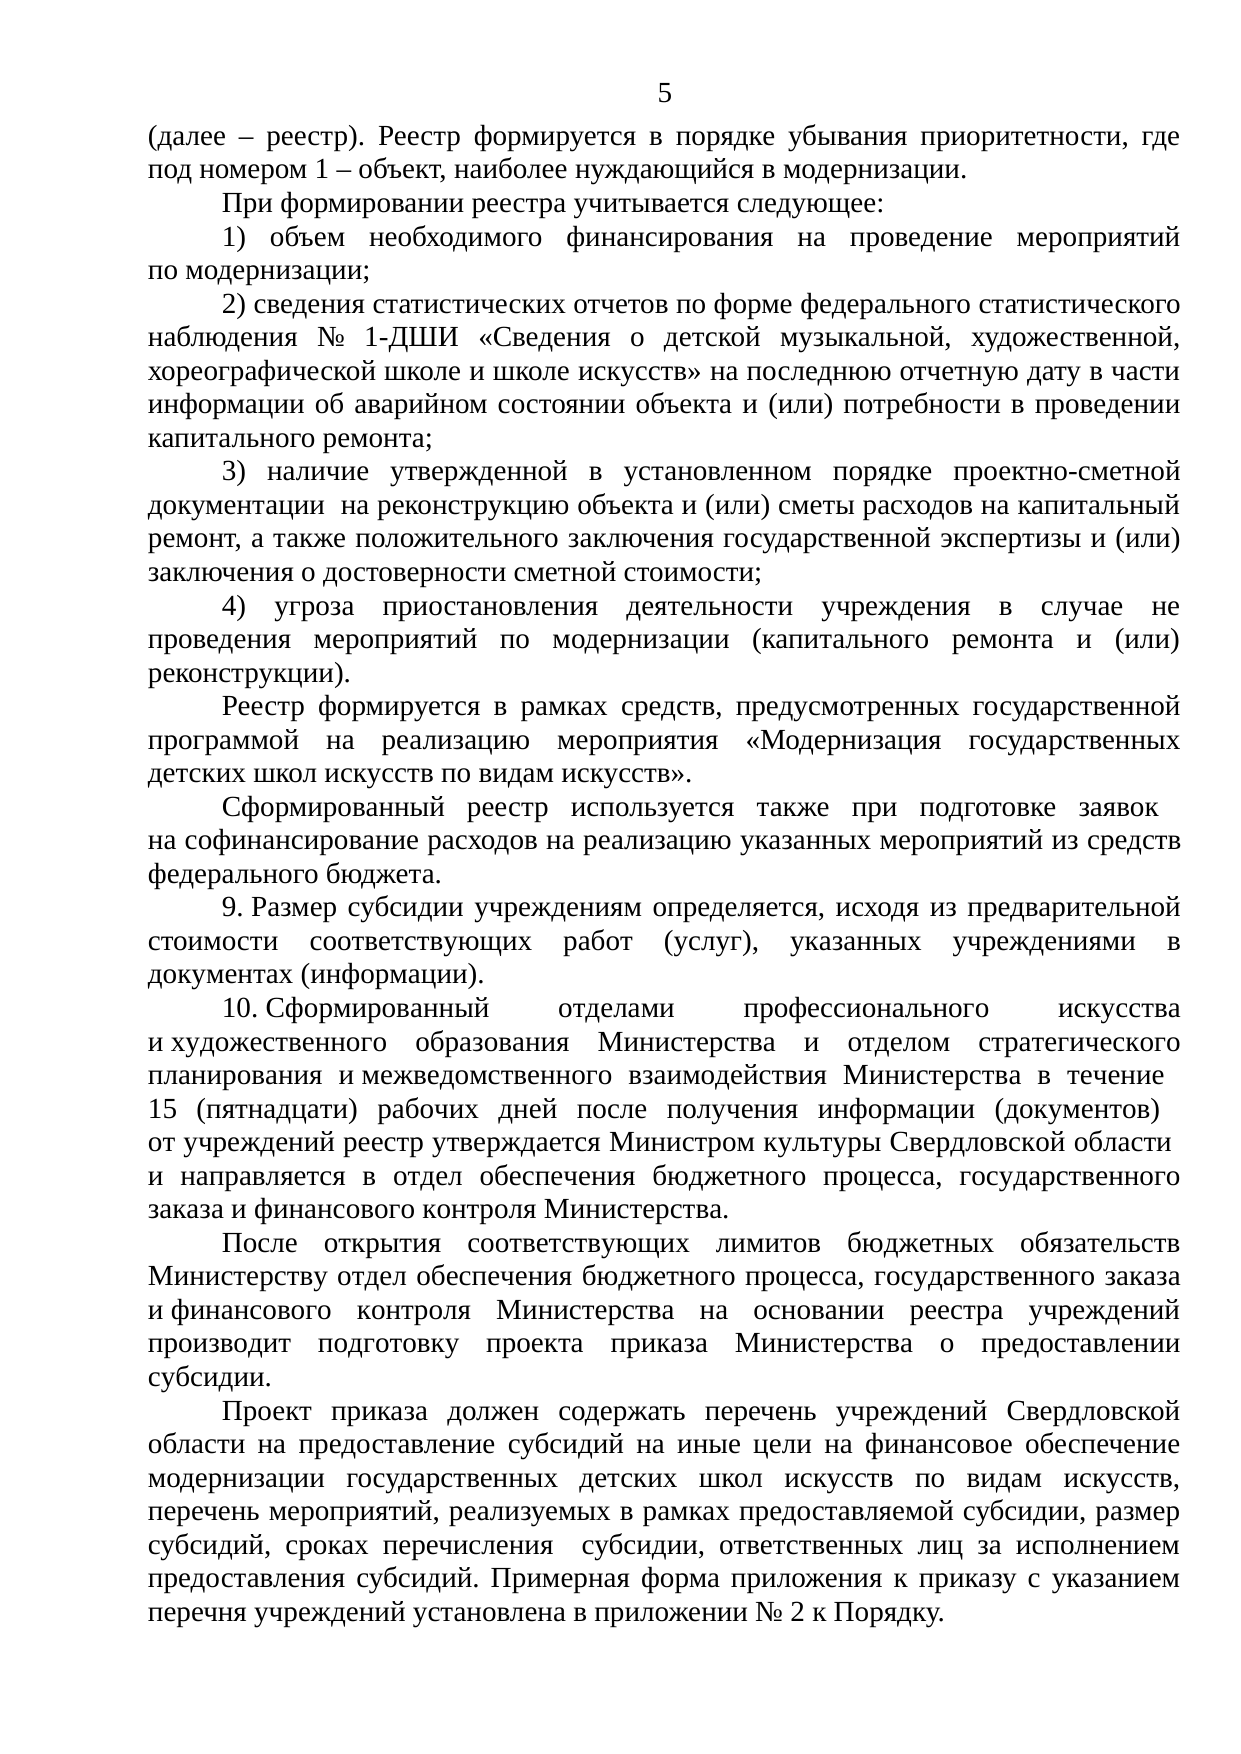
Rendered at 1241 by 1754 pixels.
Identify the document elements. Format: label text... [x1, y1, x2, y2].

text (далее – реестр). Реестр формируется в порядке убывания приоритетности, где под номером 1 – объект, наиболее нуждающийся в модернизации. [148, 118, 1181, 185]
text Проект приказа должен содержать перечень учреждений Свердловской области на предоставление субсидий на иные цели на финансовое обеспечение модернизации государственных детских школ искусств по видам искусств, перечень мероприятий, реализуемых в рамках предоставляемой субсидии, размер субсидий, сроках перечисления субсидии, ответственных лиц за исполнением предоставления субсидий. Примерная форма приложения к приказу с указанием перечня учреждений установлена в приложении № 2 к Порядку. [148, 1393, 1181, 1627]
text Сформированный реестр используется также при подготовке заявок на софинансирование расходов на реализацию указанных мероприятий из средств федерального бюджета. [148, 789, 1181, 889]
text 4) угроза приостановления деятельности учреждения в случае не проведения мероприятий по модернизации (капитального ремонта и (или) реконструкции). [148, 588, 1181, 688]
text После открытия соответствующих лимитов бюджетных обязательств Министерству отдел обеспечения бюджетного процесса, государственного заказа и финансового контроля Министерства на основании реестра учреждений производит подготовку проекта приказа Министерства о предоставлении субсидии. [148, 1225, 1181, 1393]
text При формировании реестра учитывается следующее: [148, 185, 1181, 219]
text 3) наличие утвержденной в установленном порядке проектно-сметной документации на реконструкцию объекта и (или) сметы расходов на капитальный ремонт, а также положительного заключения государственной экспертизы и (или) заключения о достоверности сметной стоимости; [148, 453, 1181, 588]
text Реестр формируется в рамках средств, предусмотренных государственной программой на реализацию мероприятия «Модернизация государственных детских школ искусств по видам искусств». [148, 688, 1181, 789]
text 1) объем необходимого финансирования на проведение мероприятий по модернизации; [148, 219, 1181, 286]
text 10. Сформированный отделами профессионального искусства и художественного образования Министерства и отделом стратегического планирования и межведомственного взаимодействия Министерства в течение 15 (пятнадцати) рабочих дней после получения информации (документов) от учреждений реестр утверждается Министром культуры Свердловской области и направляется в отдел обеспечения бюджетного процесса, государственного заказа и финансового контроля Министерства. [148, 990, 1181, 1225]
text 9. Размер субсидии учреждениям определяется, исходя из предварительной стоимости соответствующих работ (услуг), указанных учреждениями в документах (информации). [148, 889, 1181, 990]
text 2) сведения статистических отчетов по форме федерального статистического наблюдения № 1-ДШИ «Сведения о детской музыкальной, художественной, хореографической школе и школе искусств» на последнюю отчетную дату в части информации об аварийном состоянии объекта и (или) потребности в проведении капитального ремонта; [148, 286, 1181, 453]
